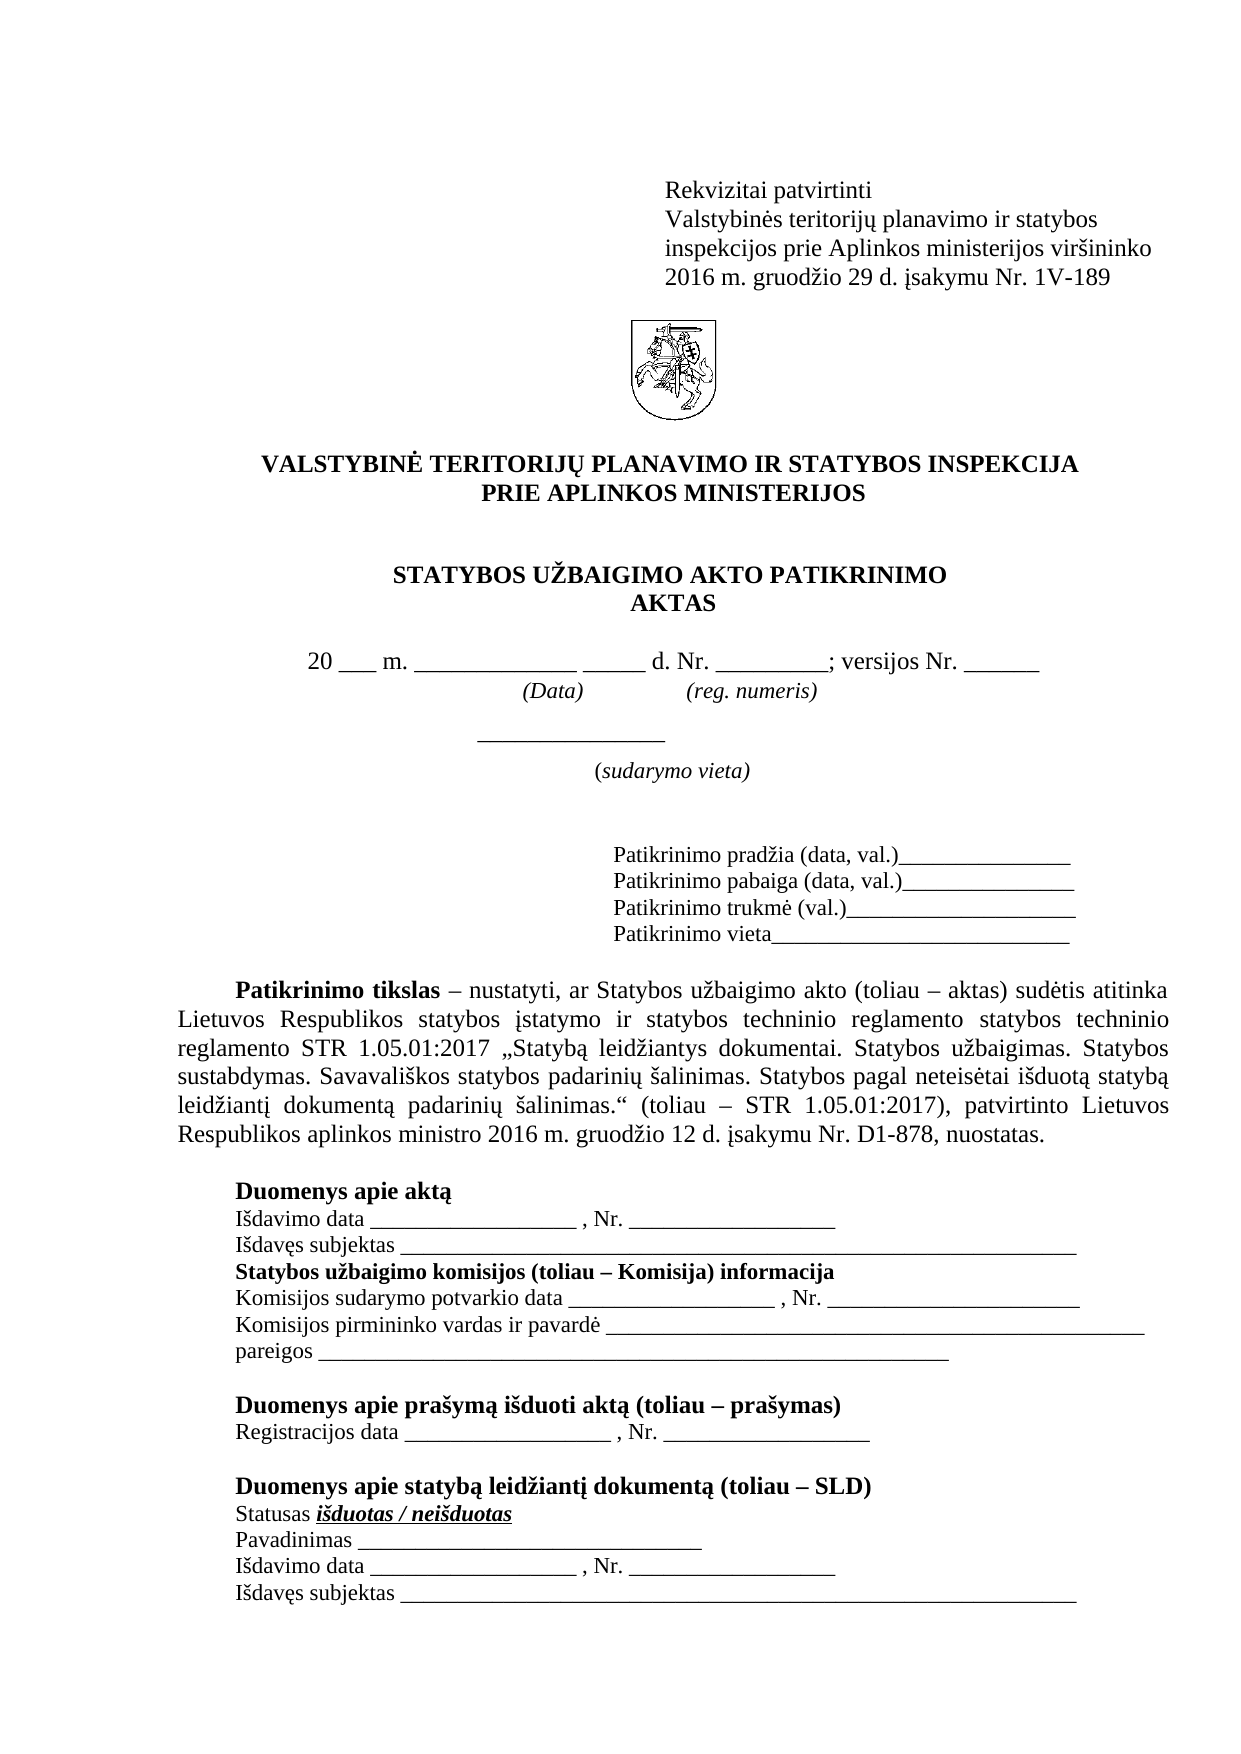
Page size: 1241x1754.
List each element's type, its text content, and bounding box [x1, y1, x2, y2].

table_header Patikrinimo pradžia (data, val.)_______________ [602, 841, 1134, 867]
text _______________ [177, 716, 1169, 745]
text Pavadinimas ______________________________ [177, 1526, 1169, 1553]
text Statusas išduotas / neišduotas [177, 1500, 1169, 1526]
text Išdavęs subjektas ___________________________________________________________ [177, 1579, 1169, 1605]
text Duomenys apie aktą [177, 1176, 1169, 1205]
text PRIE APLINKOS MINISTERIJOS [177, 478, 1169, 507]
text pareigos _______________________________________________________ [177, 1337, 1169, 1363]
text Valstybinės teritorijų planavimo ir statybos [177, 204, 1169, 233]
text Išdavęs subjektas ___________________________________________________________ [177, 1232, 1169, 1258]
text inspekcijos prie Aplinkos ministerijos viršininko [177, 233, 1169, 262]
table_cell Patikrinimo trukmė (val.)____________________ [602, 894, 1134, 920]
text 2016 m. gruodžio 29 d. įsakymu Nr. 1V-189 [177, 262, 1169, 290]
text VALSTYBINĖ TERITORIJŲ PLANAVIMO IR STATYBOS INSPEKCIJA [177, 449, 1169, 478]
text Rekvizitai patvirtinti [177, 175, 1169, 204]
text Išdavimo data __________________ , Nr. __________________ [177, 1205, 1169, 1232]
text Patikrinimo tikslas – nustatyti, ar Statybos užbaigimo akto (toliau – aktas) sudėtis atitinka Lietuvos Respublikos statybos įstatymo ir statybos techninio reglamento statybos techninio reglamento STR 1.05.01:2017 „Statybą leidžiantys dokumentai. Statybos užbaigimas. Statybos sustabdymas. Savavališkos statybos padarinių šalinimas. Statybos pagal neteisėtai išduotą statybą leidžiantį dokumentą padarinių šalinimas.“ (toliau – STR 1.05.01:2017), patvirtinto Lietuvos Respublikos aplinkos ministro 2016 m. gruodžio 12 d. įsakymu Nr. D1-878, nuostatas. [177, 975, 1169, 1148]
text Duomenys apie prašymą išduoti aktą (toliau – prašymas) [177, 1390, 1169, 1418]
table_cell Patikrinimo pabaiga (data, val.)_______________ [602, 868, 1134, 894]
table_cell Patikrinimo vieta__________________________ [602, 920, 1134, 946]
text Komisijos sudarymo potvarkio data __________________ , Nr. ______________________ [177, 1284, 1169, 1311]
text (sudarymo vieta) [177, 757, 1169, 783]
text Išdavimo data __________________ , Nr. __________________ [177, 1553, 1169, 1579]
text statybos užbaigimo akto patikrinimo [177, 560, 1169, 588]
text Komisijos pirmininko vardas ir pavardė _______________________________________________ [177, 1311, 1169, 1337]
text Duomenys apie statybą leidžiantį dokumentą (toliau – SLD) [177, 1471, 1169, 1500]
text Statybos užbaigimo komisijos (toliau – Komisija) informacija [177, 1258, 1169, 1284]
text Registracijos data __________________ , Nr. __________________ [177, 1418, 1169, 1445]
text (Data) (reg. numeris) [447, 675, 1169, 703]
text aktas [177, 588, 1169, 617]
text 20 ___ m. _____________ _____ d. Nr. _________; versijos Nr. ______ [177, 646, 1169, 675]
